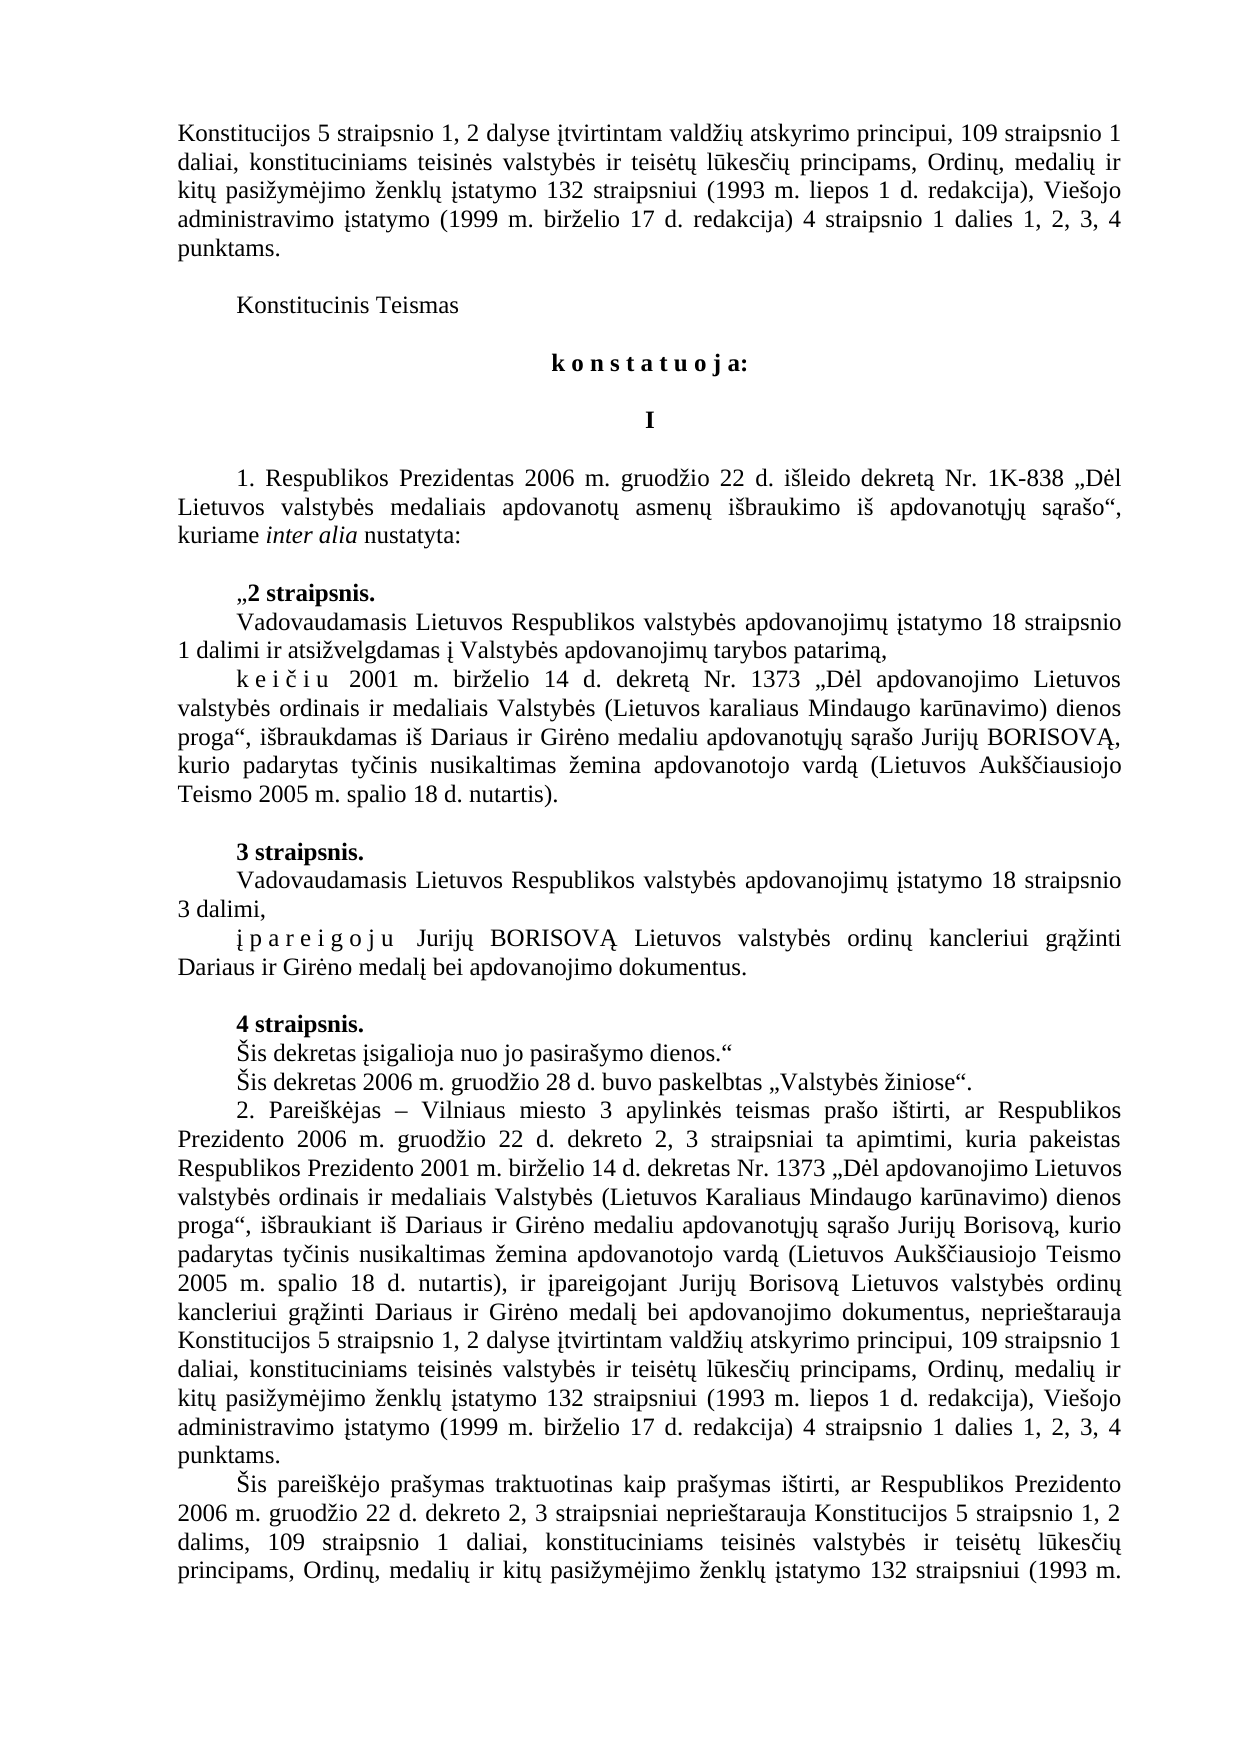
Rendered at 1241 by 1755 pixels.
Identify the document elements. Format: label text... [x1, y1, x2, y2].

text Konstitucinis Teismas [177, 291, 1122, 319]
text Šis dekretas įsigalioja nuo jo pasirašymo dienos.“ [177, 1038, 1122, 1067]
text 2. Pareiškėjas – Vilniaus miesto 3 apylinkės teismas prašo ištirti, ar Respublikos Prezidento 2006 m. gruodžio 22 d. dekreto 2, 3 straipsniai ta apimtimi, kuria pakeistas Respublikos Prezidento 2001 m. birželio 14 d. dekretas Nr. 1373 „Dėl apdovanojimo Lietuvos valstybės ordinais ir medaliais Valstybės (Lietuvos Karaliaus Mindaugo karūnavimo) dienos proga“, išbraukiant iš Dariaus ir Girėno medaliu apdovanotųjų sąrašo Jurijų Borisovą, kurio padarytas tyčinis nusikaltimas žemina apdovanotojo vardą (Lietuvos Aukščiausiojo Teismo 2005 m. spalio 18 d. nutartis), ir įpareigojant Jurijų Borisovą Lietuvos valstybės ordinų kancleriui grąžinti Dariaus ir Girėno medalį bei apdovanojimo dokumentus, neprieštarauja Konstitucijos 5 straipsnio 1, 2 dalyse įtvirtintam valdžių atskyrimo principui, 109 straipsnio 1 daliai, konstituciniams teisinės valstybės ir teisėtų lūkesčių principams, Ordinų, medalių ir kitų pasižymėjimo ženklų įstatymo 132 straipsniui (1993 m. liepos 1 d. redakcija), Viešojo administravimo įstatymo (1999 m. birželio 17 d. redakcija) 4 straipsnio 1 dalies 1, 2, 3, 4 punktams. [177, 1096, 1122, 1469]
text I [177, 406, 1122, 434]
text konstatuoja: [177, 348, 1122, 377]
text 3 straipsnis. [177, 837, 1122, 866]
text keičiu 2001 m. birželio 14 d. dekretą Nr. 1373 „Dėl apdovanojimo Lietuvos valstybės ordinais ir medaliais Valstybės (Lietuvos karaliaus Mindaugo karūnavimo) dienos proga“, išbraukdamas iš Dariaus ir Girėno medaliu apdovanotųjų sąrašo Jurijų BORISOVĄ, kurio padarytas tyčinis nusikaltimas žemina apdovanotojo vardą (Lietuvos Aukščiausiojo Teismo 2005 m. spalio 18 d. nutartis). [177, 664, 1122, 808]
text 1. Respublikos Prezidentas 2006 m. gruodžio 22 d. išleido dekretą Nr. 1K-838 „Dėl Lietuvos valstybės medaliais apdovanotų asmenų išbraukimo iš apdovanotųjų sąrašo“, kuriame inter alia nustatyta: [177, 463, 1122, 549]
text Šis dekretas 2006 m. gruodžio 28 d. buvo paskelbtas „Valstybės žiniose“. [177, 1067, 1122, 1096]
text 4 straipsnis. [177, 1009, 1122, 1038]
text Konstitucijos 5 straipsnio 1, 2 dalyse įtvirtintam valdžių atskyrimo principui, 109 straipsnio 1 daliai, konstituciniams teisinės valstybės ir teisėtų lūkesčių principams, Ordinų, medalių ir kitų pasižymėjimo ženklų įstatymo 132 straipsniui (1993 m. liepos 1 d. redakcija), Viešojo administravimo įstatymo (1999 m. birželio 17 d. redakcija) 4 straipsnio 1 dalies 1, 2, 3, 4 punktams. [177, 118, 1122, 262]
text Vadovaudamasis Lietuvos Respublikos valstybės apdovanojimų įstatymo 18 straipsnio 1 dalimi ir atsižvelgdamas į Valstybės apdovanojimų tarybos patarimą, [177, 607, 1122, 664]
text „2 straipsnis. [177, 578, 1122, 607]
text Vadovaudamasis Lietuvos Respublikos valstybės apdovanojimų įstatymo 18 straipsnio 3 dalimi, [177, 866, 1122, 923]
text Šis pareiškėjo prašymas traktuotinas kaip prašymas ištirti, ar Respublikos Prezidento 2006 m. gruodžio 22 d. dekreto 2, 3 straipsniai neprieštarauja Konstitucijos 5 straipsnio 1, 2 dalims, 109 straipsnio 1 daliai, konstituciniams teisinės valstybės ir teisėtų lūkesčių principams, Ordinų, medalių ir kitų pasižymėjimo ženklų įstatymo 132 straipsniui (1993 m. [177, 1469, 1122, 1584]
text įpareigoju Jurijų BORISOVĄ Lietuvos valstybės ordinų kancleriui grąžinti Dariaus ir Girėno medalį bei apdovanojimo dokumentus. [177, 923, 1122, 981]
